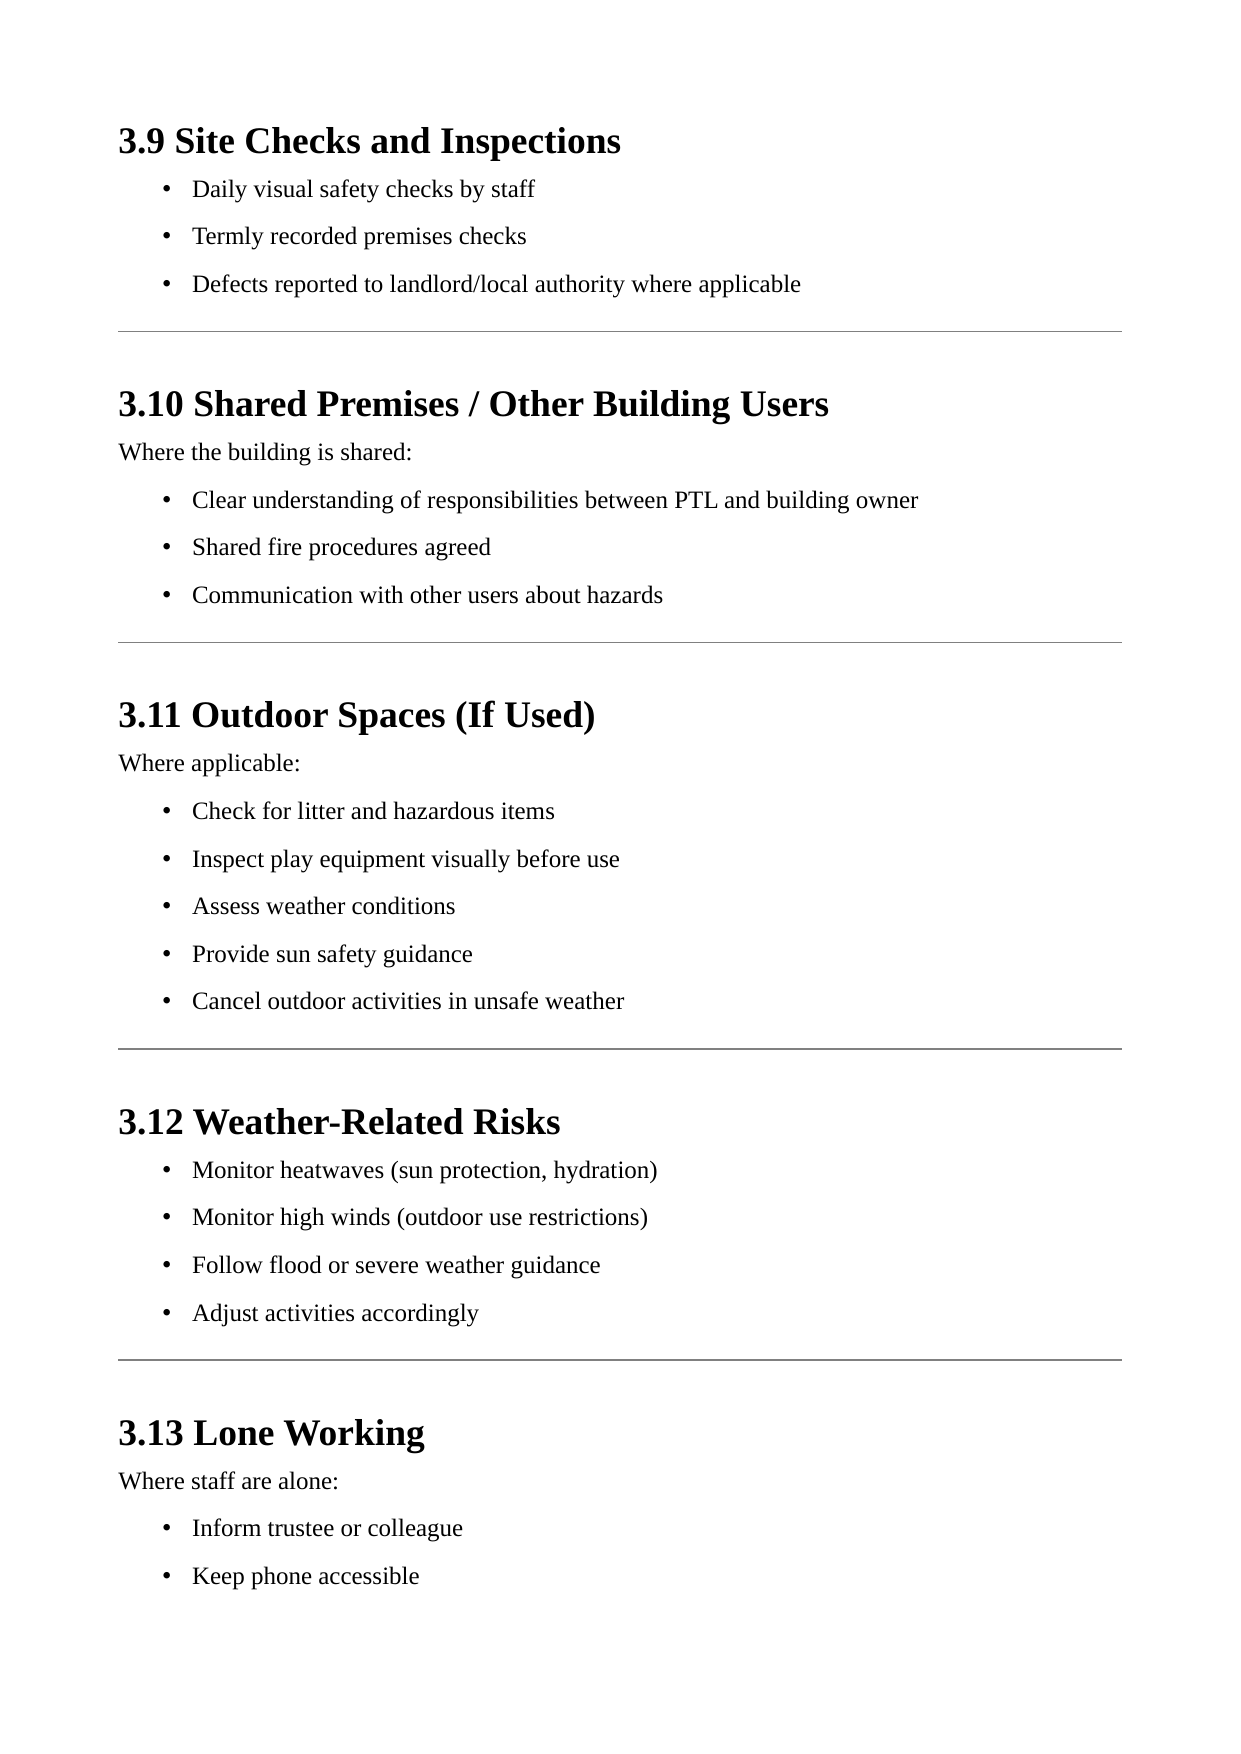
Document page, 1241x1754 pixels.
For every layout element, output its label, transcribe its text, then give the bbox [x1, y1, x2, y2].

list Daily visual safety checks by staff [162, 174, 1122, 202]
text Where applicable: [118, 748, 1122, 777]
subtitle 3.10 Shared Premises / Other Building Users [118, 382, 1122, 425]
text Where staff are alone: [118, 1466, 1122, 1495]
list Cancel outdoor activities in unsafe weather [162, 986, 1122, 1015]
list Shared fire procedures agreed [162, 532, 1122, 561]
list Termly recorded premises checks [162, 221, 1122, 250]
list Check for litter and hazardous items [162, 796, 1122, 825]
list Adjust activities accordingly [162, 1298, 1122, 1326]
list Monitor heatwaves (sun protection, hydration) [162, 1155, 1122, 1183]
list Assess weather conditions [162, 891, 1122, 920]
list Provide sun safety guidance [162, 939, 1122, 968]
subtitle 3.11 Outdoor Spaces (If Used) [118, 693, 1122, 736]
list Communication with other users about hazards [162, 580, 1122, 609]
list Clear understanding of responsibilities between PTL and building owner [162, 485, 1122, 514]
subtitle 3.13 Lone Working [118, 1410, 1122, 1453]
list Monitor high winds (outdoor use restrictions) [162, 1202, 1122, 1231]
subtitle 3.12 Weather-Related Risks [118, 1099, 1122, 1142]
list Keep phone accessible [162, 1561, 1122, 1590]
list Follow flood or severe weather guidance [162, 1250, 1122, 1279]
list Inform trustee or colleague [162, 1513, 1122, 1542]
list Inspect play equipment visually before use [162, 844, 1122, 872]
subtitle 3.9 Site Checks and Inspections [118, 118, 1122, 161]
list Defects reported to landlord/local authority where applicable [162, 269, 1122, 298]
text Where the building is shared: [118, 437, 1122, 466]
